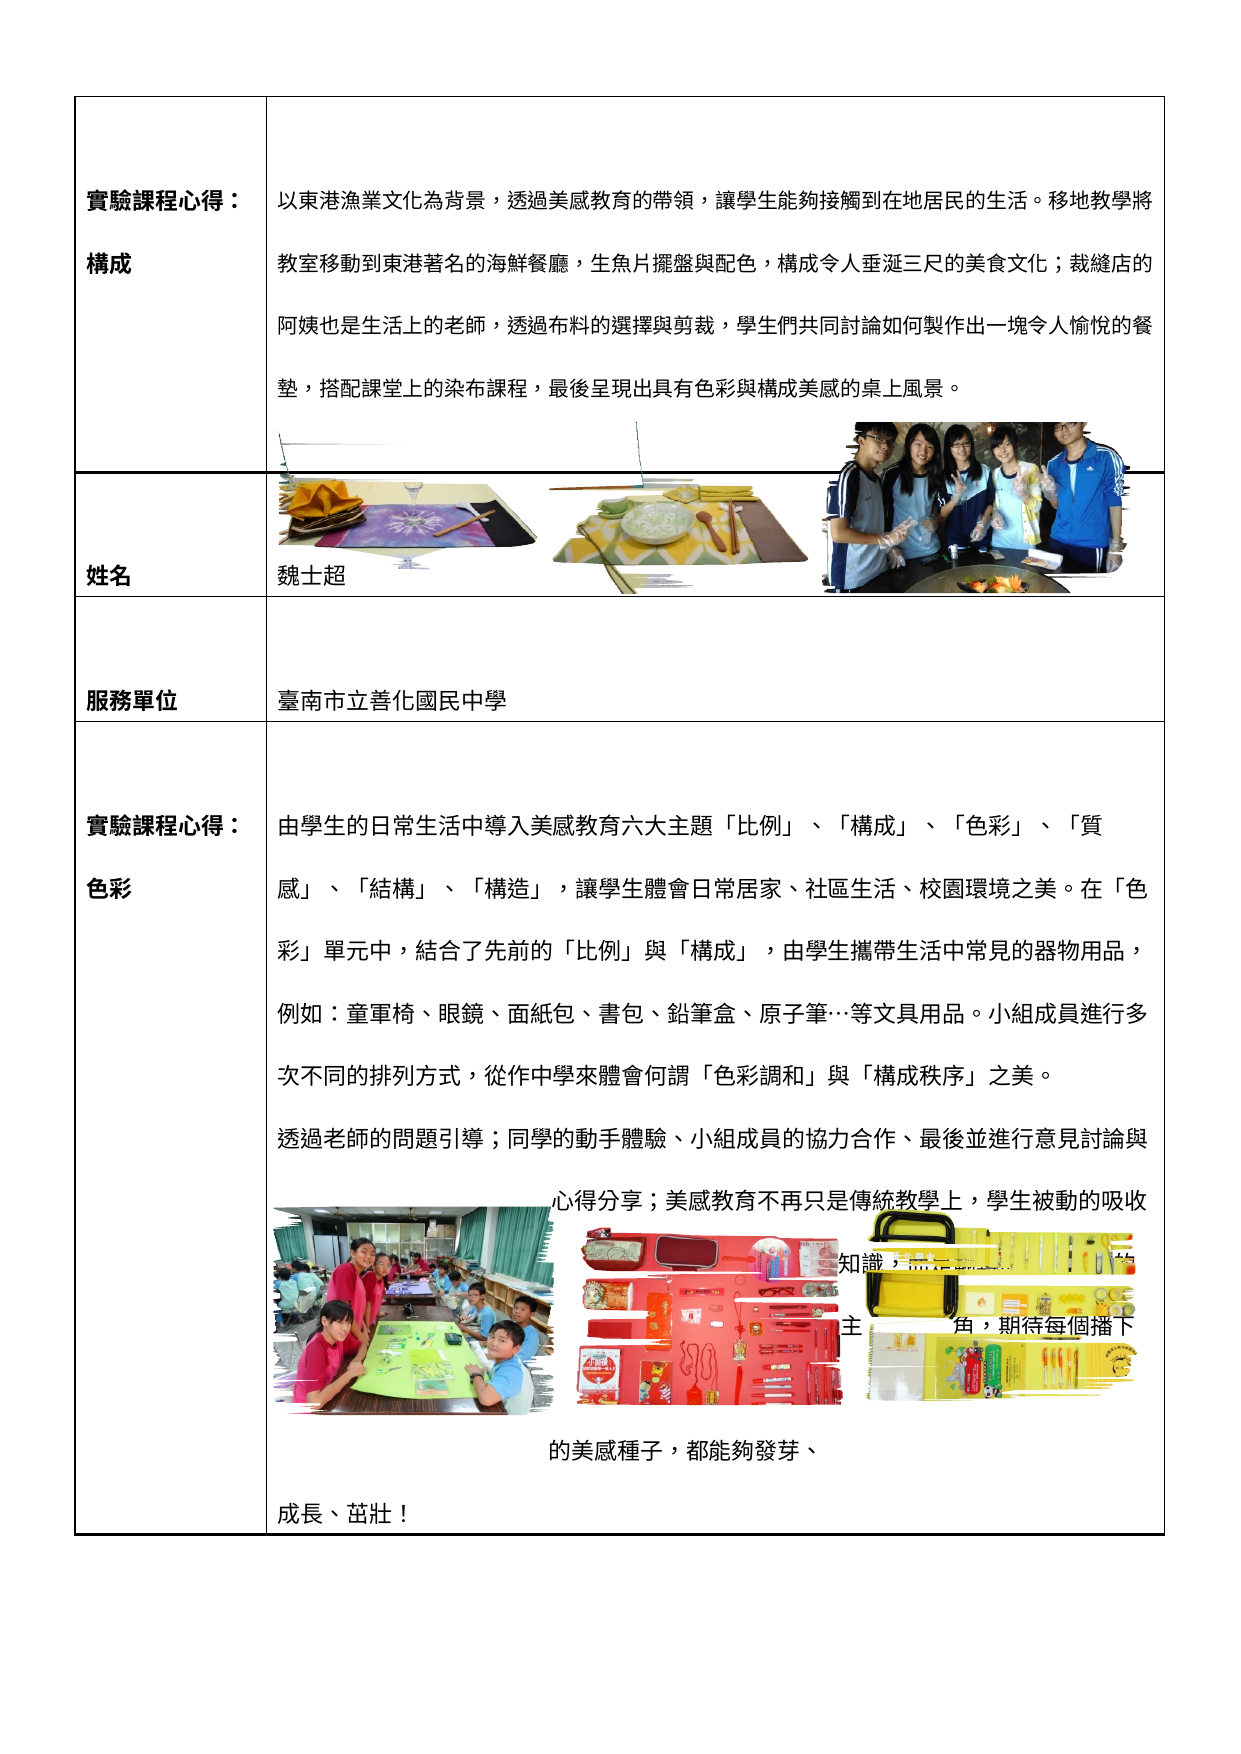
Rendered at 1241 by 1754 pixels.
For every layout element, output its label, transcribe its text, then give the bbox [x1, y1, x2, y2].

table_cell 魏士超 [267, 474, 1164, 596]
table_cell 實驗課程心得：構成 [76, 97, 266, 471]
table_cell 服務單位 [76, 597, 266, 721]
table_cell 實驗課程心得：色彩 [76, 722, 266, 1533]
table_cell 姓名 [76, 474, 266, 596]
table_cell 由學生的日常生活中導入美感教育六大主題「比例」、「構成」、「色彩」、「質感」、「結構」、「構造」，讓學生體會日常居家、社區生活、校園環境之美。在「色彩」單元中，結合了先前的「比例」與「構成」，由學生攜帶生活中常見的器物用品，例如：童軍椅、眼鏡、面紙包、書包、鉛筆盒、原子筆…等文具用品。小組成員進行多次不同的排列方式，從作中學來體會何謂「色彩調和」與「構成秩序」之美。 透過老師的問題引導；同學的動手體驗、小組成員的協力合作、最後並進行意見討論與心得分享；美感教育不再只是傳統教學上，學生被動的吸收知識，而是翻轉成為課堂上的主角，期待每個播下的美感種子，都能夠發芽、成長、茁壯！ [267, 722, 1164, 1533]
table_cell 臺南市立善化國民中學 [267, 597, 1164, 721]
table_cell 以東港漁業文化為背景，透過美感教育的帶領，讓學生能夠接觸到在地居民的生活。移地教學將教室移動到東港著名的海鮮餐廳，生魚片擺盤與配色，構成令人垂涎三尺的美食文化；裁縫店的阿姨也是生活上的老師，透過布料的選擇與剪裁，學生們共同討論如何製作出一塊令人愉悅的餐墊，搭配課堂上的染布課程，最後呈現出具有色彩與構成美感的桌上風景。 [267, 97, 1164, 471]
